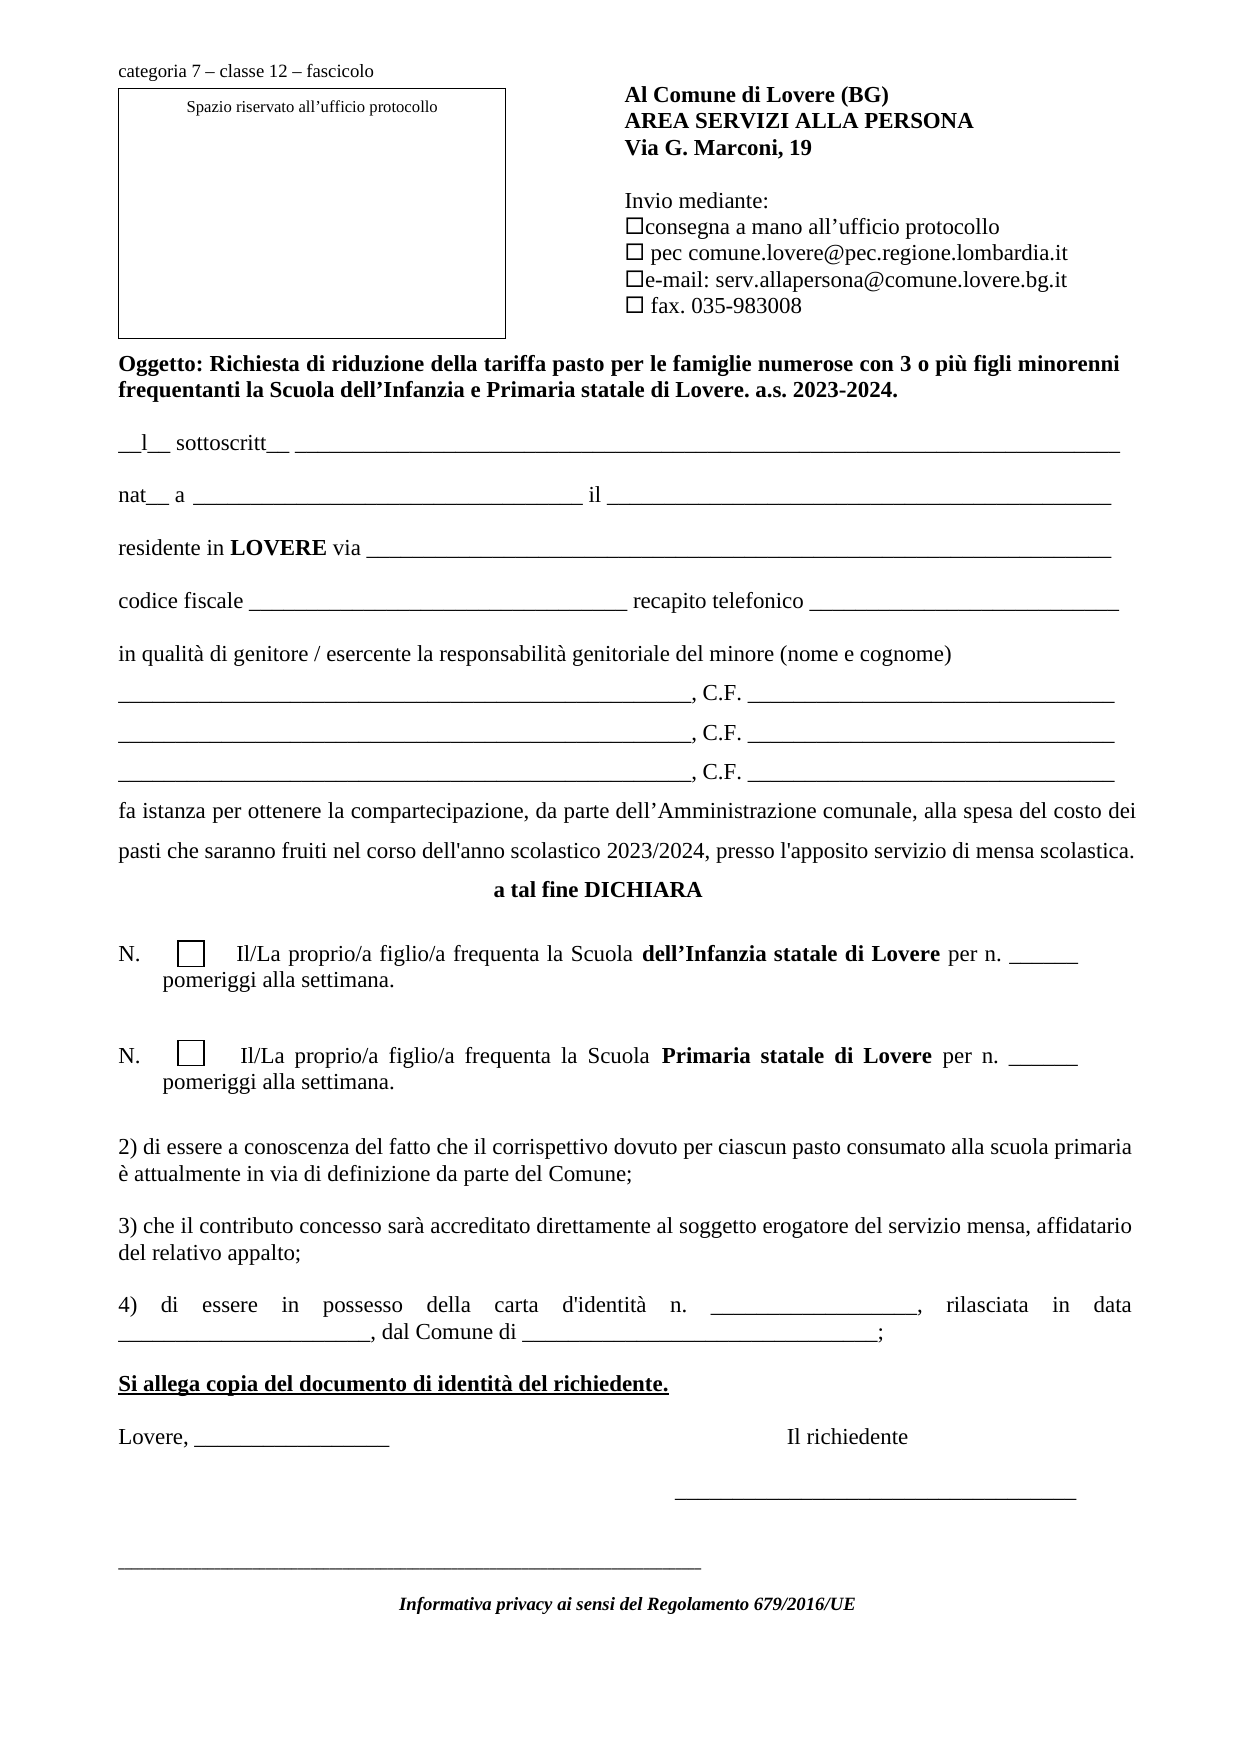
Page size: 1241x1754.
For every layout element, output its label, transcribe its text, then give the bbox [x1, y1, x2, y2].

text Spazio riservato all’ufficio protocollo [134, 97, 490, 116]
text Al Comune di Lovere (BG) [624, 81, 1137, 108]
text 2) di essere a conoscenza del fatto che il corrispettivo dovuto per ciascun pasto consumato alla scuola primaria è attualmente in via di definizione da parte del Comune; [118, 1133, 1134, 1186]
text Invio mediante: [624, 187, 1137, 213]
text __l__ sottoscritt__ ________________________________________________________________________ [118, 429, 1122, 455]
text Via G. Marconi, 19 [624, 134, 1137, 160]
text in qualità di genitore / esercente la responsabilità genitoriale del minore (nome e cognome) __________________________________________________, C.F. ________________________________ [118, 639, 1122, 705]
text nat__ a __________________________________ il ____________________________________________ [118, 481, 1122, 508]
text __________________________________________________, C.F. ________________________________ [118, 718, 1122, 745]
text 4) di essere in possesso della carta d'identità n. __________________, rilasciata in data ______________________, dal Comune di _______________________________; [118, 1291, 1134, 1344]
text Informativa privacy ai sensi del Regolamento 679/2016/UE [120, 1593, 1137, 1614]
text  pec comune.lovere@pec.regione.lombardia.it [624, 239, 1137, 266]
text categoria 7 – classe 12 – fascicolo [118, 60, 1137, 81]
text a tal fine DICHIARA [118, 876, 1078, 903]
text N. Il/La proprio/a figlio/a frequenta la Scuola dell’Infanzia statale di Lovere per n. ______ pomeriggi alla settimana. [118, 940, 1078, 993]
text [119, 89, 505, 338]
text Lovere, _________________ Il richiedente [118, 1423, 1137, 1449]
text N. Il/La proprio/a figlio/a frequenta la Scuola Primaria statale di Lovere per n. ______ pomeriggi alla settimana. [118, 1042, 1078, 1094]
text Oggetto: Richiesta di riduzione della tariffa pasto per le famiglie numerose con 3 o più figli minorenni frequentanti la Scuola dell’Infanzia e Primaria statale di Lovere. a.s. 2023-2024. [118, 350, 1122, 402]
text fa istanza per ottenere la compartecipazione, da parte dell’Amministrazione comunale, alla spesa del costo dei pasti che saranno fruiti nel corso dell'anno scolastico 2023/2024, presso l'apposito servizio di mensa scolastica. [118, 797, 1138, 863]
text ___________________________________ [561, 1476, 1137, 1502]
text codice fiscale _________________________________ recapito telefonico ___________________________ [118, 587, 1122, 613]
text residente in LOVERE via _________________________________________________________________ [118, 534, 1122, 561]
text consegna a mano all’ufficio protocollo [624, 213, 1137, 239]
text  fax. 035-983008 [624, 292, 1137, 318]
text 3) che il contributo concesso sarà accreditato direttamente al soggetto erogatore del servizio mensa, affidatario del relativo appalto; [118, 1212, 1134, 1265]
text e-mail: serv.allapersona@comune.lovere.bg.it [624, 266, 1137, 292]
text ___________________________________________________________________________________________ [118, 1550, 1137, 1572]
text __________________________________________________, C.F. ________________________________ [118, 758, 1122, 784]
text Si allega copia del documento di identità del richiedente. [118, 1371, 1137, 1397]
text AREA SERVIZI ALLA PERSONA [624, 108, 1137, 134]
